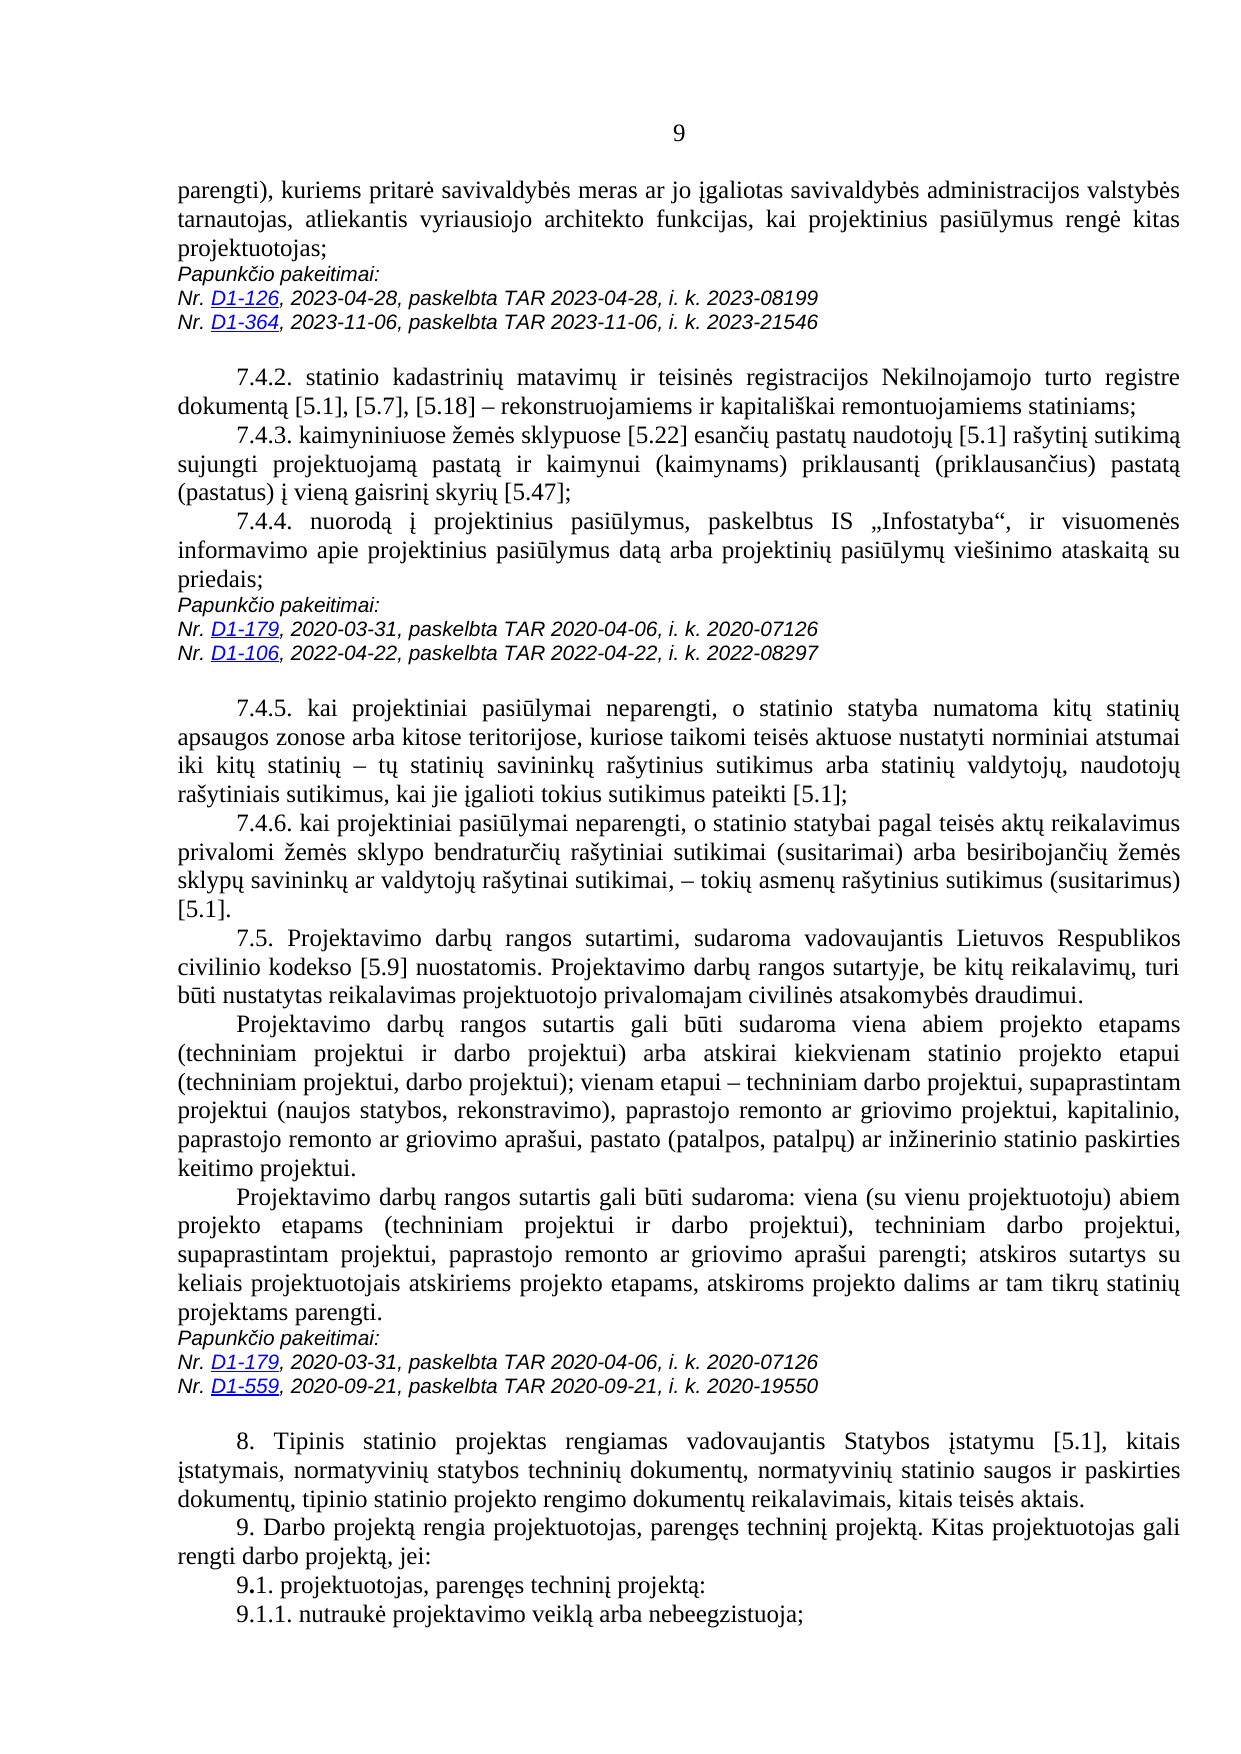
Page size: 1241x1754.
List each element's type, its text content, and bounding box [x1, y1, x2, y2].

text Papunkčio pakeitimai: [177, 592, 1181, 616]
text 7.4.2. statinio kadastrinių matavimų ir teisinės registracijos Nekilnojamojo turto registre dokumentą [5.1], [5.7], [5.18] – rekonstruojamiems ir kapitališkai remontuojamiems statiniams; [177, 362, 1181, 420]
text Papunkčio pakeitimai: [177, 1326, 1181, 1349]
text Papunkčio pakeitimai: [177, 262, 1181, 286]
text Nr. D1-364, 2023-11-06, paskelbta TAR 2023-11-06, i. k. 2023-21546 [177, 310, 1181, 334]
text Projektavimo darbų rangos sutartis gali būti sudaroma: viena (su vienu projektuotoju) abiem projekto etapams (techniniam projektui ir darbo projektui), techniniam darbo projektui, supaprastintam projektui, paprastojo remonto ar griovimo aprašui parengti; atskiros sutartys su keliais projektuotojais atskiriems projekto etapams, atskiroms projekto dalims ar tam tikrų statinių projektams parengti. [177, 1182, 1181, 1326]
text Projektavimo darbų rangos sutartis gali būti sudaroma viena abiem projekto etapams (techniniam projektui ir darbo projektui) arba atskirai kiekvienam statinio projekto etapui (techniniam projektui, darbo projektui); vienam etapui – techniniam darbo projektui, supaprastintam projektui (naujos statybos, rekonstravimo), paprastojo remonto ar griovimo projektui, kapitalinio, paprastojo remonto ar griovimo aprašui, pastato (patalpos, patalpų) ar inžinerinio statinio paskirties keitimo projektui. [177, 1009, 1181, 1182]
text Nr. D1-179, 2020-03-31, paskelbta TAR 2020-04-06, i. k. 2020-07126 [177, 616, 1181, 640]
text 9. Darbo projektą rengia projektuotojas, parengęs techninį projektą. Kitas projektuotojas gali rengti darbo projektą, jei: [177, 1512, 1181, 1570]
text Nr. D1-106, 2022-04-22, paskelbta TAR 2022-04-22, i. k. 2022-08297 [177, 640, 1181, 664]
text 7.4.5. kai projektiniai pasiūlymai neparengti, o statinio statyba numatoma kitų statinių apsaugos zonose arba kitose teritorijose, kuriose taikomi teisės aktuose nustatyti norminiai atstumai iki kitų statinių – tų statinių savininkų rašytinius sutikimus arba statinių valdytojų, naudotojų rašytiniais sutikimus, kai jie įgalioti tokius sutikimus pateikti [5.1]; [177, 693, 1181, 808]
text 9.1. projektuotojas, parengęs techninį projektą: [177, 1570, 1181, 1599]
text Nr. D1-126, 2023-04-28, paskelbta TAR 2023-04-28, i. k. 2023-08199 [177, 286, 1181, 310]
text 7.5. Projektavimo darbų rangos sutartimi, sudaroma vadovaujantis Lietuvos Respublikos civilinio kodekso [5.9] nuostatomis. Projektavimo darbų rangos sutartyje, be kitų reikalavimų, turi būti nustatytas reikalavimas projektuotojo privalomajam civilinės atsakomybės draudimui. [177, 923, 1181, 1009]
text 7.4.3. kaimyniniuose žemės sklypuose [5.22] esančių pastatų naudotojų [5.1] rašytinį sutikimą sujungti projektuojamą pastatą ir kaimynui (kaimynams) priklausantį (priklausančius) pastatą (pastatus) į vieną gaisrinį skyrių [5.47]; [177, 420, 1181, 506]
text 7.4.6. kai projektiniai pasiūlymai neparengti, o statinio statybai pagal teisės aktų reikalavimus privalomi žemės sklypo bendraturčių rašytiniai sutikimai (susitarimai) arba besiribojančių žemės sklypų savininkų ar valdytojų rašytinai sutikimai, – tokių asmenų rašytinius sutikimus (susitarimus) [5.1]. [177, 808, 1181, 923]
text Nr. D1-559, 2020-09-21, paskelbta TAR 2020-09-21, i. k. 2020-19550 [177, 1373, 1181, 1397]
text 9.1.1. nutraukė projektavimo veiklą arba nebeegzistuoja; [177, 1599, 1181, 1627]
text Nr. D1-179, 2020-03-31, paskelbta TAR 2020-04-06, i. k. 2020-07126 [177, 1349, 1181, 1373]
text 7.4.4. nuorodą į projektinius pasiūlymus, paskelbtus IS „Infostatyba“, ir visuomenės informavimo apie projektinius pasiūlymus datą arba projektinių pasiūlymų viešinimo ataskaitą su priedais; [177, 506, 1181, 592]
text 8. Tipinis statinio projektas rengiamas vadovaujantis Statybos įstatymu [5.1], kitais įstatymais, normatyvinių statybos techninių dokumentų, normatyvinių statinio saugos ir paskirties dokumentų, tipinio statinio projekto rengimo dokumentų reikalavimais, kitais teisės aktais. [177, 1426, 1181, 1512]
text parengti), kuriems pritarė savivaldybės meras ar jo įgaliotas savivaldybės administracijos valstybės tarnautojas, atliekantis vyriausiojo architekto funkcijas, kai projektinius pasiūlymus rengė kitas projektuotojas; [177, 176, 1181, 262]
